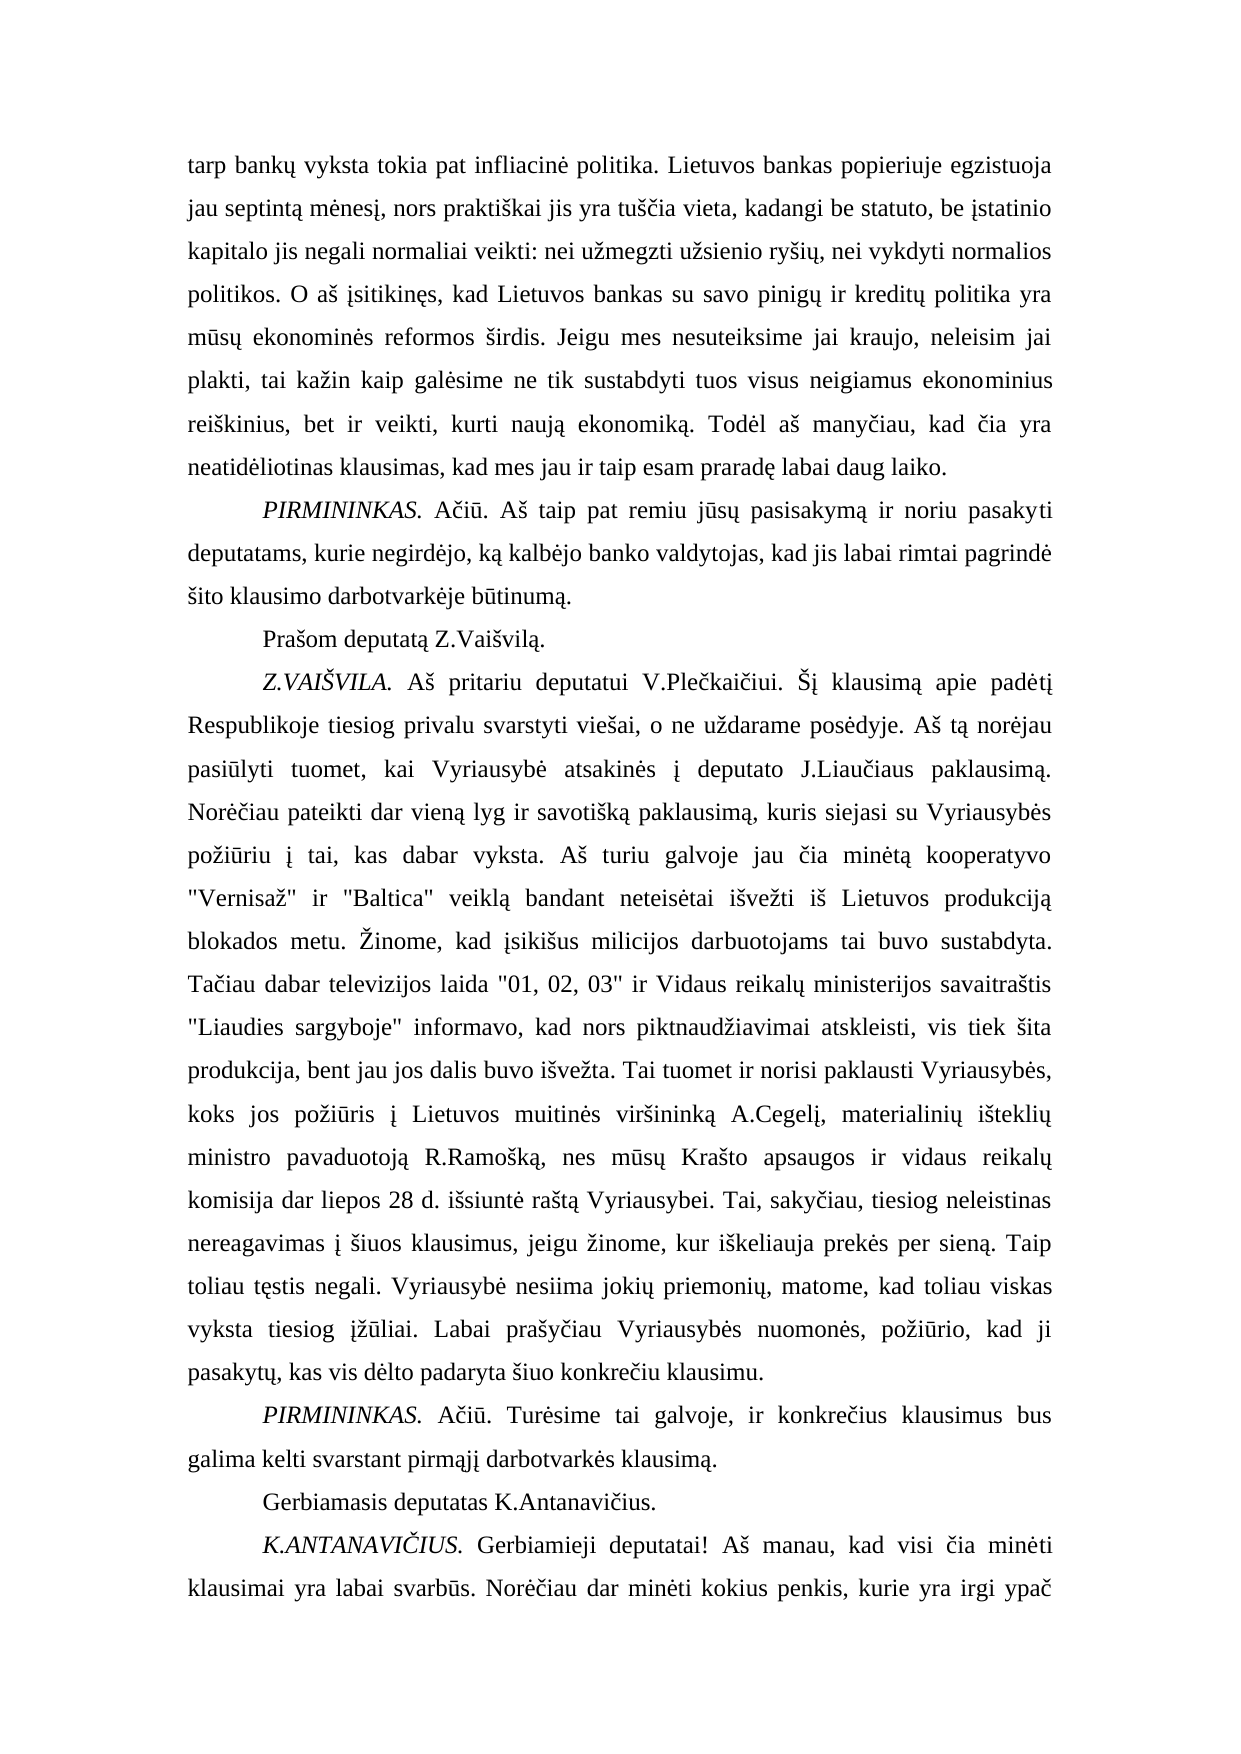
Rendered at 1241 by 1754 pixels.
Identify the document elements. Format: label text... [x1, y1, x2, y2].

text Prašom deputatą Z.Vaišvilą. [187, 624, 1053, 653]
text Z.VAIŠVILA. Aš pritariu deputatui V.Plečkaičiui. Šį klausimą apie padė­tį Respublikoje tiesiog privalu svarstyti viešai, o ne uždarame posėdyje. Aš tą norėjau pasiūlyti tuomet, kai Vyriausybė atsakinės į deputato J.Liaučiaus paklausimą. Norėčiau pateikti dar vieną lyg ir savotišką paklausimą, kuris siejasi su Vyriausybės požiūriu į tai, kas dabar vyksta. Aš turiu galvoje jau čia minėtą kooperatyvo "Vernisaž" ir "Baltica" veiklą bandant neteisėtai išvežti iš Lietuvos produkciją blokados metu. Žinome, kad įsikišus milicijos dar­buotojams tai buvo sustabdyta. Tačiau dabar televizijos laida "01, 02, 03" ir Vidaus reikalų ministerijos savaitraštis "Liaudies sargyboje" informavo, kad nors piktnaudžiavimai atskleisti, vis tiek šita produkcija, bent jau jos dalis buvo išvežta. Tai tuomet ir norisi paklausti Vyriausybės, koks jos požiūris į Lietuvos muitinės viršininką A.Cegelį, materialinių išteklių ministro pava­duotoją R.Ramošką, nes mūsų Krašto apsaugos ir vidaus reikalų komisija dar liepos 28 d. išsiuntė raštą Vyriausybei. Tai, sakyčiau, tiesiog neleistinas nereagavimas į šiuos klausimus, jeigu žinome, kur iškeliauja prekės per sieną. Taip toliau tęstis negali. Vyriausybė nesiima jokių priemonių, mato­me, kad toliau viskas vyksta tiesiog įžūliai. Labai prašyčiau Vyriausybės nuomonės, požiūrio, kad ji pasakytų, kas vis dėlto padaryta šiuo konkrečiu klausimu. [187, 667, 1053, 1386]
text PIRMININKAS. Ačiū. Turėsime tai galvoje, ir konkrečius klausimus bus galima kelti svarstant pirmąjį darbotvarkės klausimą. [187, 1401, 1053, 1472]
text PIRMININKAS. Ačiū. Aš taip pat remiu jūsų pasisakymą ir noriu pasaky­ti deputatams, kurie negirdėjo, ką kalbėjo banko valdytojas, kad jis labai rimtai pagrindė šito klausimo darbotvarkėje būtinumą. [187, 495, 1053, 610]
text tarp bankų vyksta tokia pat infliacinė politika. Lietuvos bankas popieriuje egzistuoja jau septintą mėnesį, nors praktiškai jis yra tuščia vieta, kadangi be statuto, be įstatinio kapitalo jis negali normaliai veikti: nei užmegzti užsienio ryšių, nei vykdyti normalios politikos. O aš įsitikinęs, kad Lietuvos bankas su savo pinigų ir kreditų politika yra mūsų ekonominės reformos širdis. Jeigu mes nesuteiksime jai kraujo, neleisim jai plakti, tai kažin kaip galėsime ne tik sustabdyti tuos visus neigiamus ekono­minius reiškinius, bet ir veikti, kurti naują ekonomiką. Todėl aš manyčiau, kad čia yra neatidėliotinas klausimas, kad mes jau ir taip esam praradę labai daug laiko. [187, 150, 1053, 481]
text Gerbiamasis deputatas K.Antanavičius. [187, 1487, 1053, 1516]
text K.ANTANAVIČIUS. Gerbiamieji deputatai! Aš manau, kad visi čia minė­ti klausimai yra labai svarbūs. Norėčiau dar minėti kokius penkis, kurie yra irgi ypač [187, 1530, 1053, 1602]
